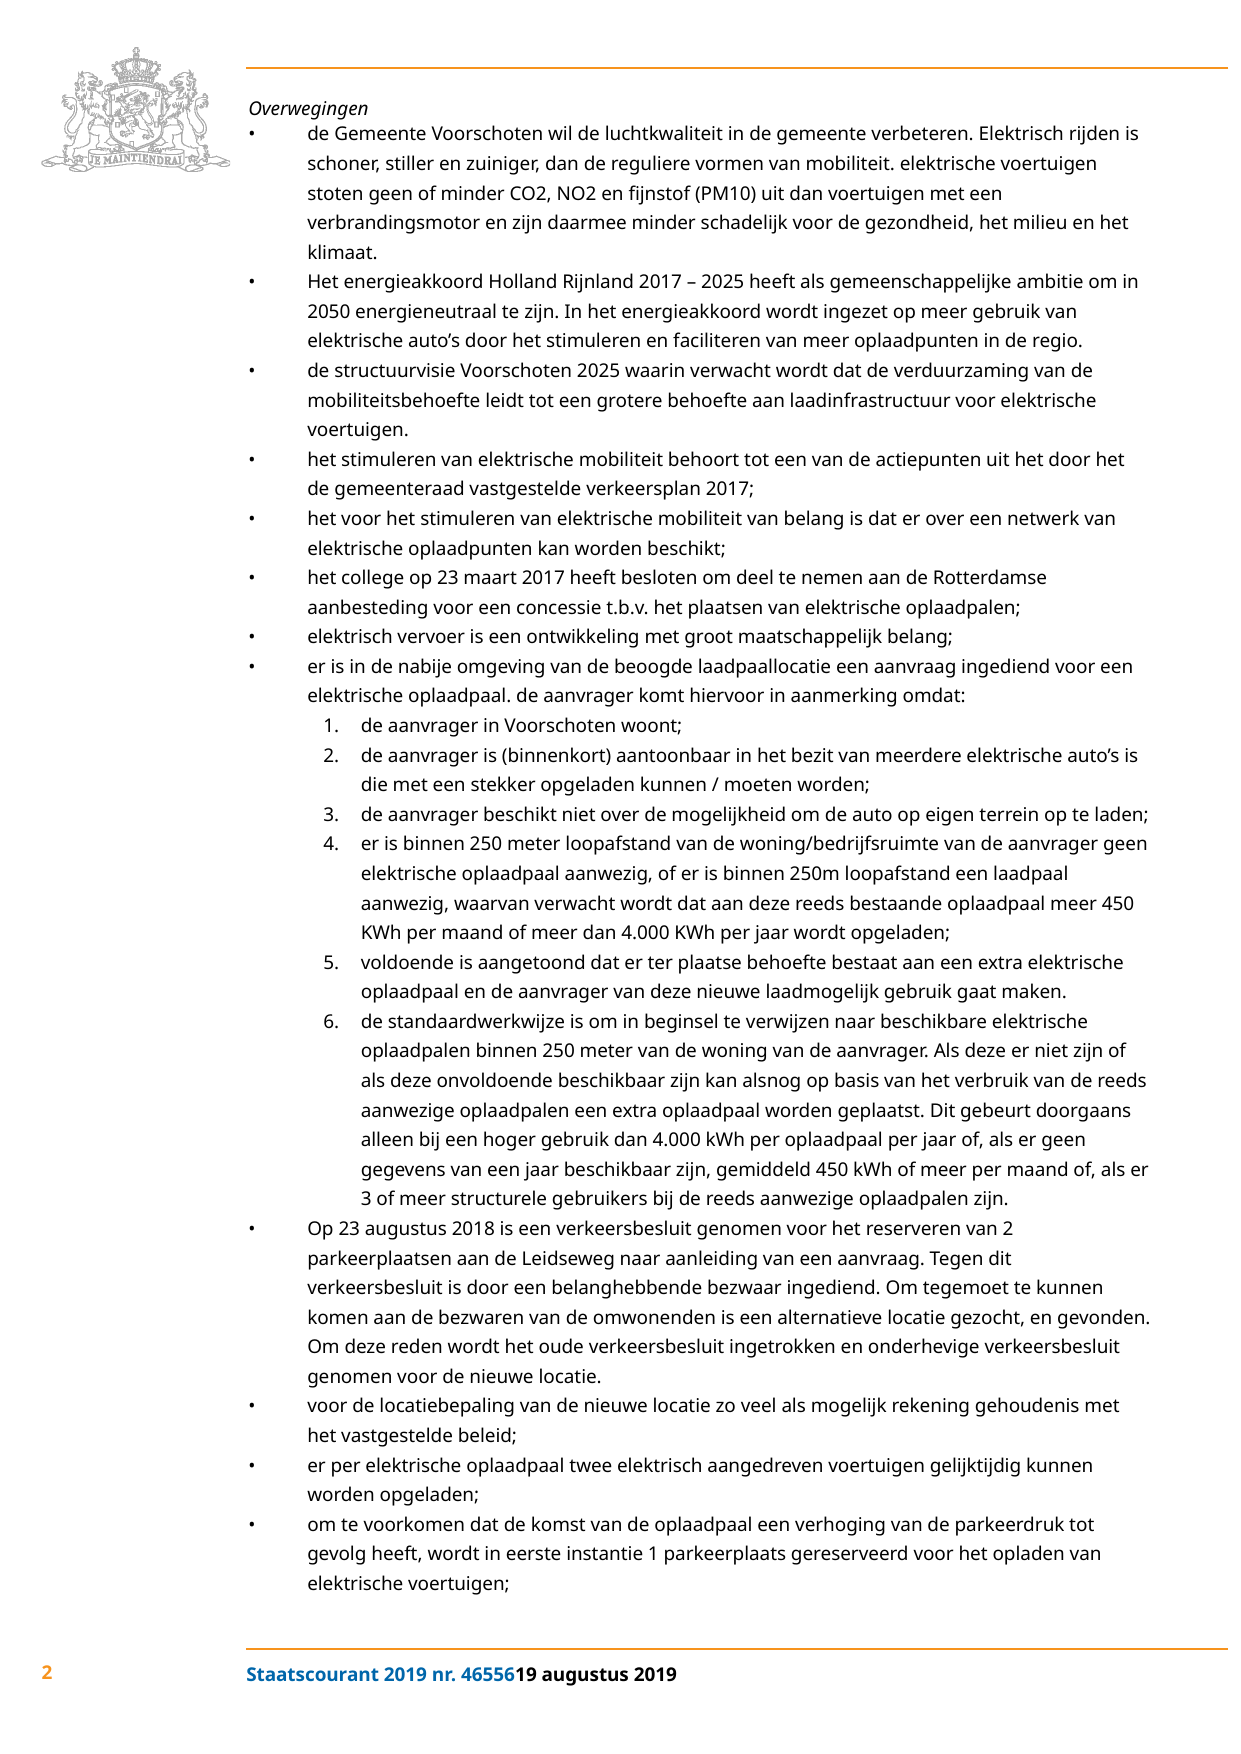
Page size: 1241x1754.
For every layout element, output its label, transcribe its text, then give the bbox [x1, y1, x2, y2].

list Het energieakkoord Holland Rijnland 2017 – 2025 heeft als gemeenschappelijke ambitie om in 2050 energieneutraal te zijn. In het energieakkoord wordt ingezet op meer gebruik van elektrische auto’s door het stimuleren en faciliteren van meer oplaadpunten in de regio. [248, 268, 1152, 353]
picture [41, 47, 231, 172]
list er per elektrische oplaadpaal twee elektrisch aangedreven voertuigen gelijktijdig kunnen worden opgeladen; [248, 1452, 1152, 1507]
list er is binnen 250 meter loopafstand van de woning/bedrijfsruimte van de aanvrager geen elektrische oplaadpaal aanwezig, of er is binnen 250m loopafstand een laadpaal aanwezig, waarvan verwacht wordt dat aan deze reeds bestaande oplaadpaal meer 450 KWh per maand of meer dan 4.000 KWh per jaar wordt opgeladen; [323, 831, 1152, 945]
list de structuurvisie Voorschoten 2025 waarin verwacht wordt dat de verduurzaming van de mobiliteitsbehoefte leidt tot een grotere behoefte aan laadinfrastructuur voor elektrische voertuigen. [248, 357, 1152, 442]
list elektrisch vervoer is een ontwikkeling met groot maatschappelijk belang; [248, 623, 1152, 649]
list Op 23 augustus 2018 is een verkeersbesluit genomen voor het reserveren van 2 parkeerplaatsen aan de Leidseweg naar aanleiding van een aanvraag. Tegen dit verkeersbesluit is door een belanghebbende bezwaar ingediend. Om tegemoet te kunnen komen aan de bezwaren van de omwonenden is een alternatieve locatie gezocht, en gevonden. Om deze reden wordt het oude verkeersbesluit ingetrokken en onderhevige verkeersbesluit genomen voor de nieuwe locatie. [248, 1215, 1152, 1389]
list de standaardwerkwijze is om in beginsel te verwijzen naar beschikbare elektrische oplaadpalen binnen 250 meter van de woning van de aanvrager. Als deze er niet zijn of als deze onvoldoende beschikbaar zijn kan alsnog op basis van het verbruik van de reeds aanwezige oplaadpalen een extra oplaadpaal worden geplaatst. Dit gebeurt doorgaans alleen bij een hoger gebruik dan 4.000 kWh per oplaadpaal per jaar of, als er geen gegevens van een jaar beschikbaar zijn, gemiddeld 450 kWh of meer per maand of, als er 3 of meer structurele gebruikers bij de reeds aanwezige oplaadpalen zijn. [323, 1008, 1152, 1211]
list voor de locatiebepaling van de nieuwe locatie zo veel als mogelijk rekening gehoudenis met het vastgestelde beleid; [248, 1393, 1152, 1448]
list het voor het stimuleren van elektrische mobiliteit van belang is dat er over een netwerk van elektrische oplaadpunten kan worden beschikt; [248, 505, 1152, 560]
list het college op 23 maart 2017 heeft besloten om deel te nemen aan de Rotterdamse aanbesteding voor een concessie t.b.v. het plaatsen van elektrische oplaadpalen; [248, 564, 1152, 619]
list het stimuleren van elektrische mobiliteit behoort tot een van de actiepunten uit het door het de gemeenteraad vastgestelde verkeersplan 2017; [248, 446, 1152, 501]
list er is in de nabije omgeving van de beoogde laadpaallocatie een aanvraag ingediend voor een elektrische oplaadpaal. de aanvrager komt hiervoor in aanmerking omdat: [248, 653, 1152, 708]
list voldoende is aangetoond dat er ter plaatse behoefte bestaat aan een extra elektrische oplaadpaal en de aanvrager van deze nieuwe laadmogelijk gebruik gaat maken. [323, 949, 1152, 1004]
list om te voorkomen dat de komst van de oplaadpaal een verhoging van de parkeerdruk tot gevolg heeft, wordt in eerste instantie 1 parkeerplaats gereserveerd voor het opladen van elektrische voertuigen; [248, 1511, 1152, 1596]
text Overwegingen [248, 95, 1152, 121]
list de aanvrager in Voorschoten woont; [323, 712, 1152, 738]
list de aanvrager beschikt niet over de mogelijkheid om de auto op eigen terrein op te laden; [323, 801, 1152, 827]
list de Gemeente Voorschoten wil de luchtkwaliteit in de gemeente verbeteren. Elektrisch rijden is schoner, stiller en zuiniger, dan de reguliere vormen van mobiliteit. elektrische voertuigen stoten geen of minder CO2, NO2 en fijnstof (PM10) uit dan voertuigen met een verbrandingsmotor en zijn daarmee minder schadelijk voor de gezondheid, het milieu en het klimaat. [248, 121, 1152, 264]
list de aanvrager is (binnenkort) aantoonbaar in het bezit van meerdere elektrische auto’s is die met een stekker opgeladen kunnen / moeten worden; [323, 742, 1152, 797]
